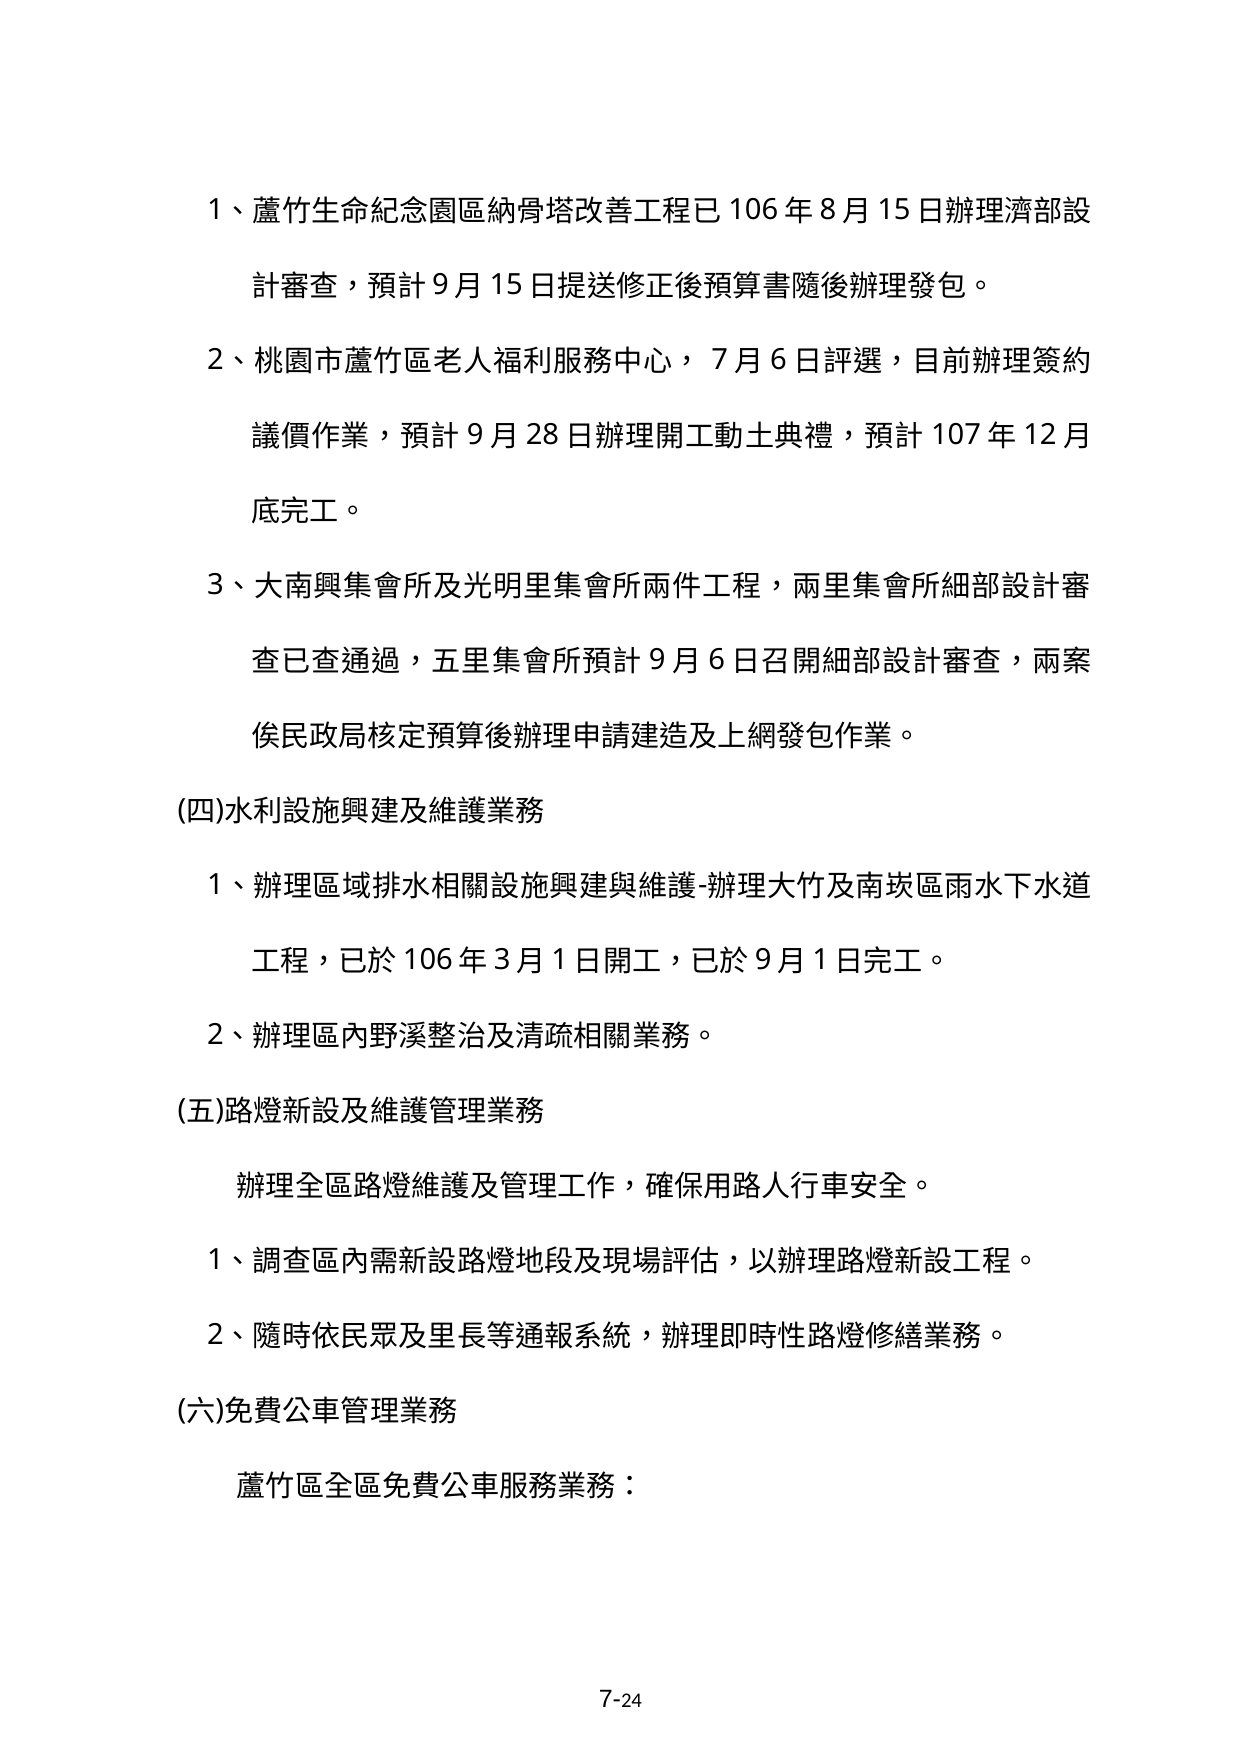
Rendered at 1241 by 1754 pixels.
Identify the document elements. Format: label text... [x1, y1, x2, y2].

text 蘆竹區全區免費公車服務業務： [236, 1439, 1092, 1514]
text 1、調查區內需新設路燈地段及現場評估，以辦理路燈新設工程。 [207, 1214, 1092, 1289]
text (四)水利設施興建及維護業務 [177, 764, 1092, 839]
text 2、桃園市蘆竹區老人福利服務中心， 7月6日評選，目前辦理簽約議價作業，預計9月28日辦理開工動土典禮，預計107年12月底完工。 [207, 314, 1092, 539]
text 1、辦理區域排水相關設施興建與維護-辦理大竹及南崁區雨水下水道工程，已於106年3月1日開工，已於9月1日完工。 [207, 839, 1092, 989]
text 2、隨時依民眾及里長等通報系統，辦理即時性路燈修繕業務。 [207, 1289, 1092, 1364]
text (六)免費公車管理業務 [177, 1364, 1092, 1439]
text 2、辦理區內野溪整治及清疏相關業務。 [207, 989, 1092, 1064]
text 1、蘆竹生命紀念園區納骨塔改善工程已106年8月15日辦理濟部設計審查，預計9月15日提送修正後預算書隨後辦理發包。 [207, 164, 1092, 314]
text (五)路燈新設及維護管理業務 [177, 1064, 1092, 1139]
text 3、大南興集會所及光明里集會所兩件工程，兩里集會所細部設計審查已查通過，五里集會所預計9月6日召開細部設計審查，兩案俟民政局核定預算後辦理申請建造及上網發包作業。 [207, 539, 1092, 764]
text 辦理全區路燈維護及管理工作，確保用路人行車安全。 [236, 1139, 1092, 1214]
